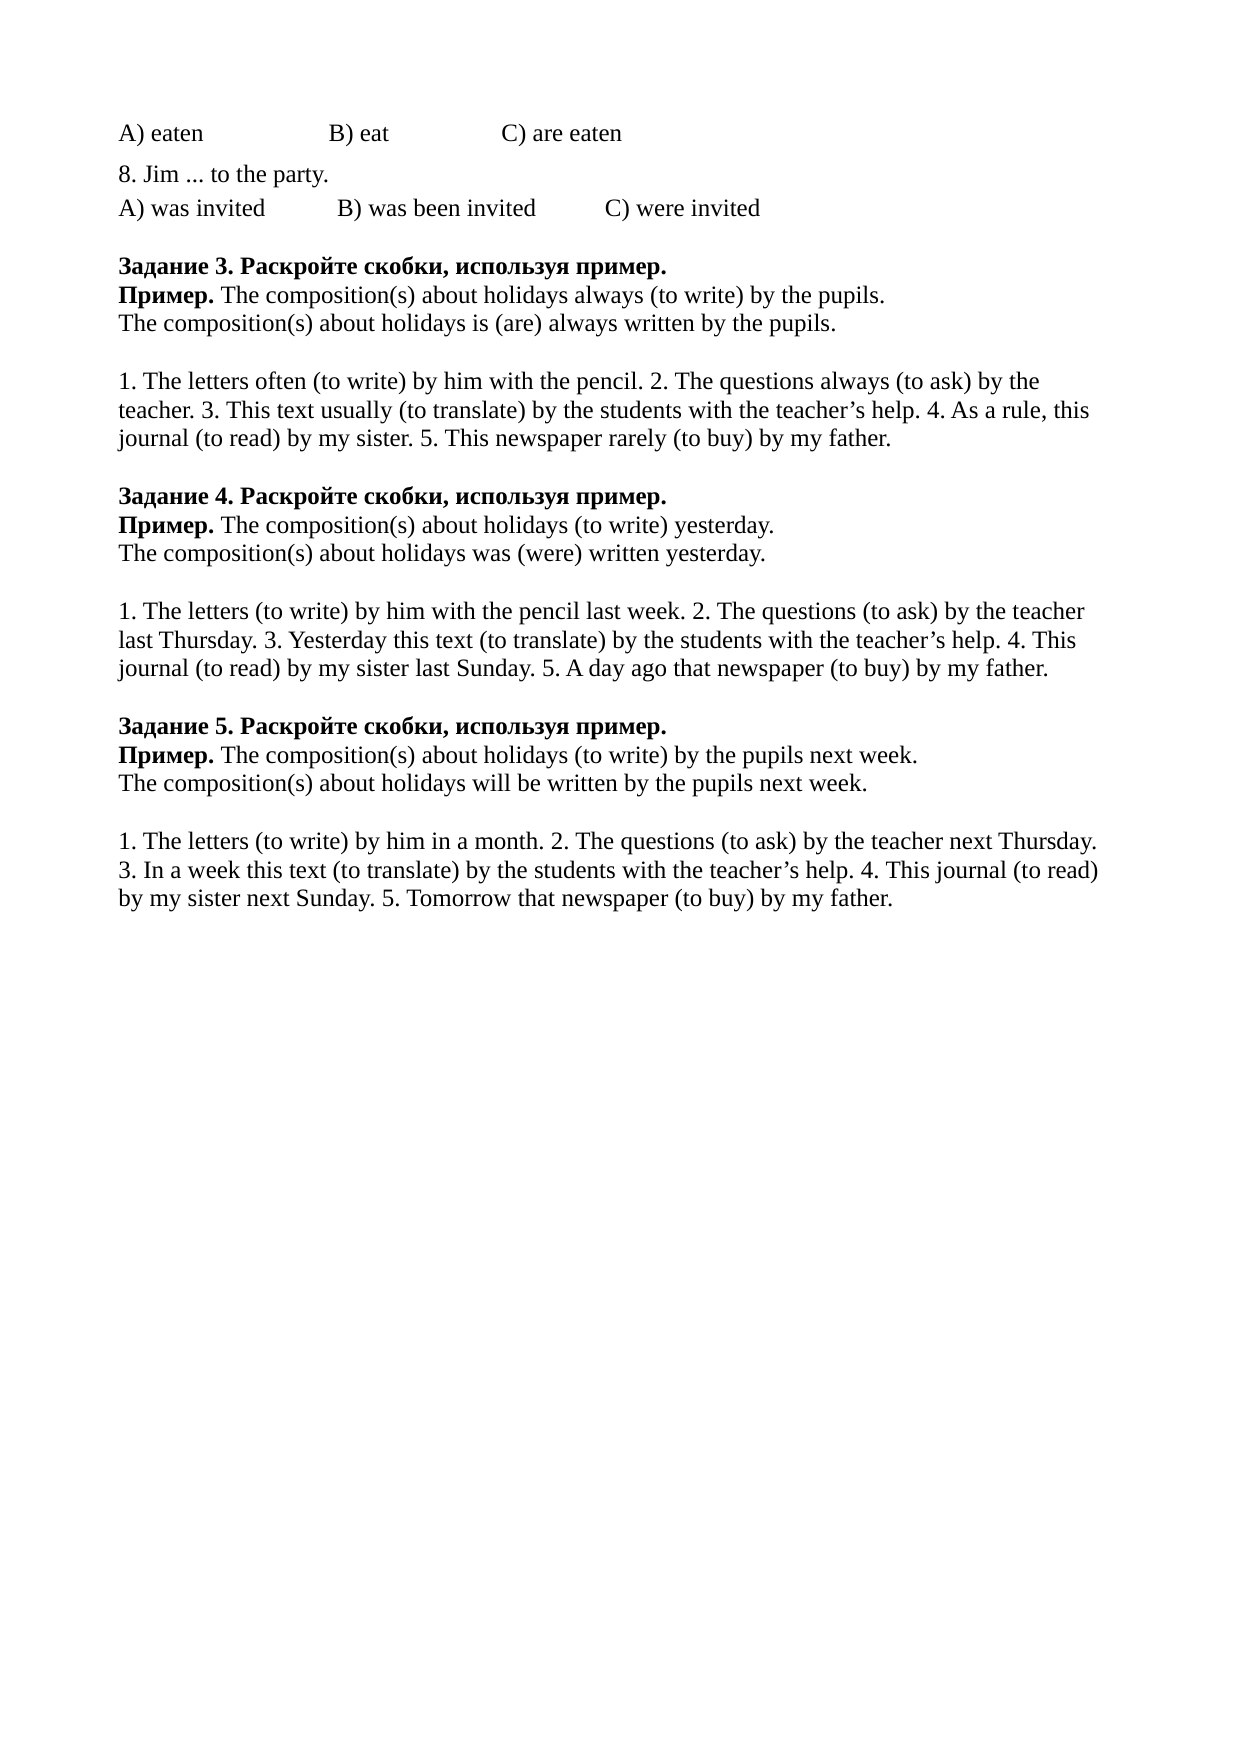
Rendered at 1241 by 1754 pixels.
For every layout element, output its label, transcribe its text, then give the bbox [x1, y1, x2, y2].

text Задание 4. Раскройте скобки, используя пример. [118, 481, 1122, 510]
text The composition(s) about holidays was (were) written yesterday. [118, 538, 1122, 567]
text Пример. The composition(s) about holidays always (to write) by the pupils. [118, 280, 1122, 308]
text A) was invited B) was been invited C) were invited [118, 193, 1122, 222]
text Задание 5. Раскройте скобки, используя пример. [118, 711, 1122, 740]
text Пример. The composition(s) about holidays (to write) yesterday. [118, 510, 1122, 538]
text The composition(s) about holidays is (are) always written by the pupils. [118, 308, 1122, 337]
text Пример. The composition(s) about holidays (to write) by the pupils next week. [118, 740, 1122, 768]
text 1. The letters (to write) by him in a month. 2. The questions (to ask) by the teacher next Thursday. 3. In a week this text (to translate) by the students with the teacher’s help. 4. This journal (to read) by my sister next Sunday. 5. Tomorrow that newspaper (to buy) by my father. [118, 826, 1122, 912]
text A) eaten B) eat C) are eaten [118, 118, 1122, 147]
text 1. The letters often (to write) by him with the pencil. 2. The questions always (to ask) by the teacher. 3. This text usually (to translate) by the students with the teacher’s help. 4. As a rule, this journal (to read) by my sister. 5. This newspaper rarely (to buy) by my father. [118, 366, 1122, 452]
text The composition(s) about holidays will be written by the pupils next week. [118, 768, 1122, 797]
text Задание 3. Раскройте скобки, используя пример. [118, 251, 1122, 280]
text 1. The letters (to write) by him with the pencil last week. 2. The questions (to ask) by the teacher last Thursday. 3. Yesterday this text (to translate) by the students with the teacher’s help. 4. This journal (to read) by my sister last Sunday. 5. A day ago that newspaper (to buy) by my father. [118, 596, 1122, 682]
text 8. Jim ... to the party. [118, 159, 1122, 187]
